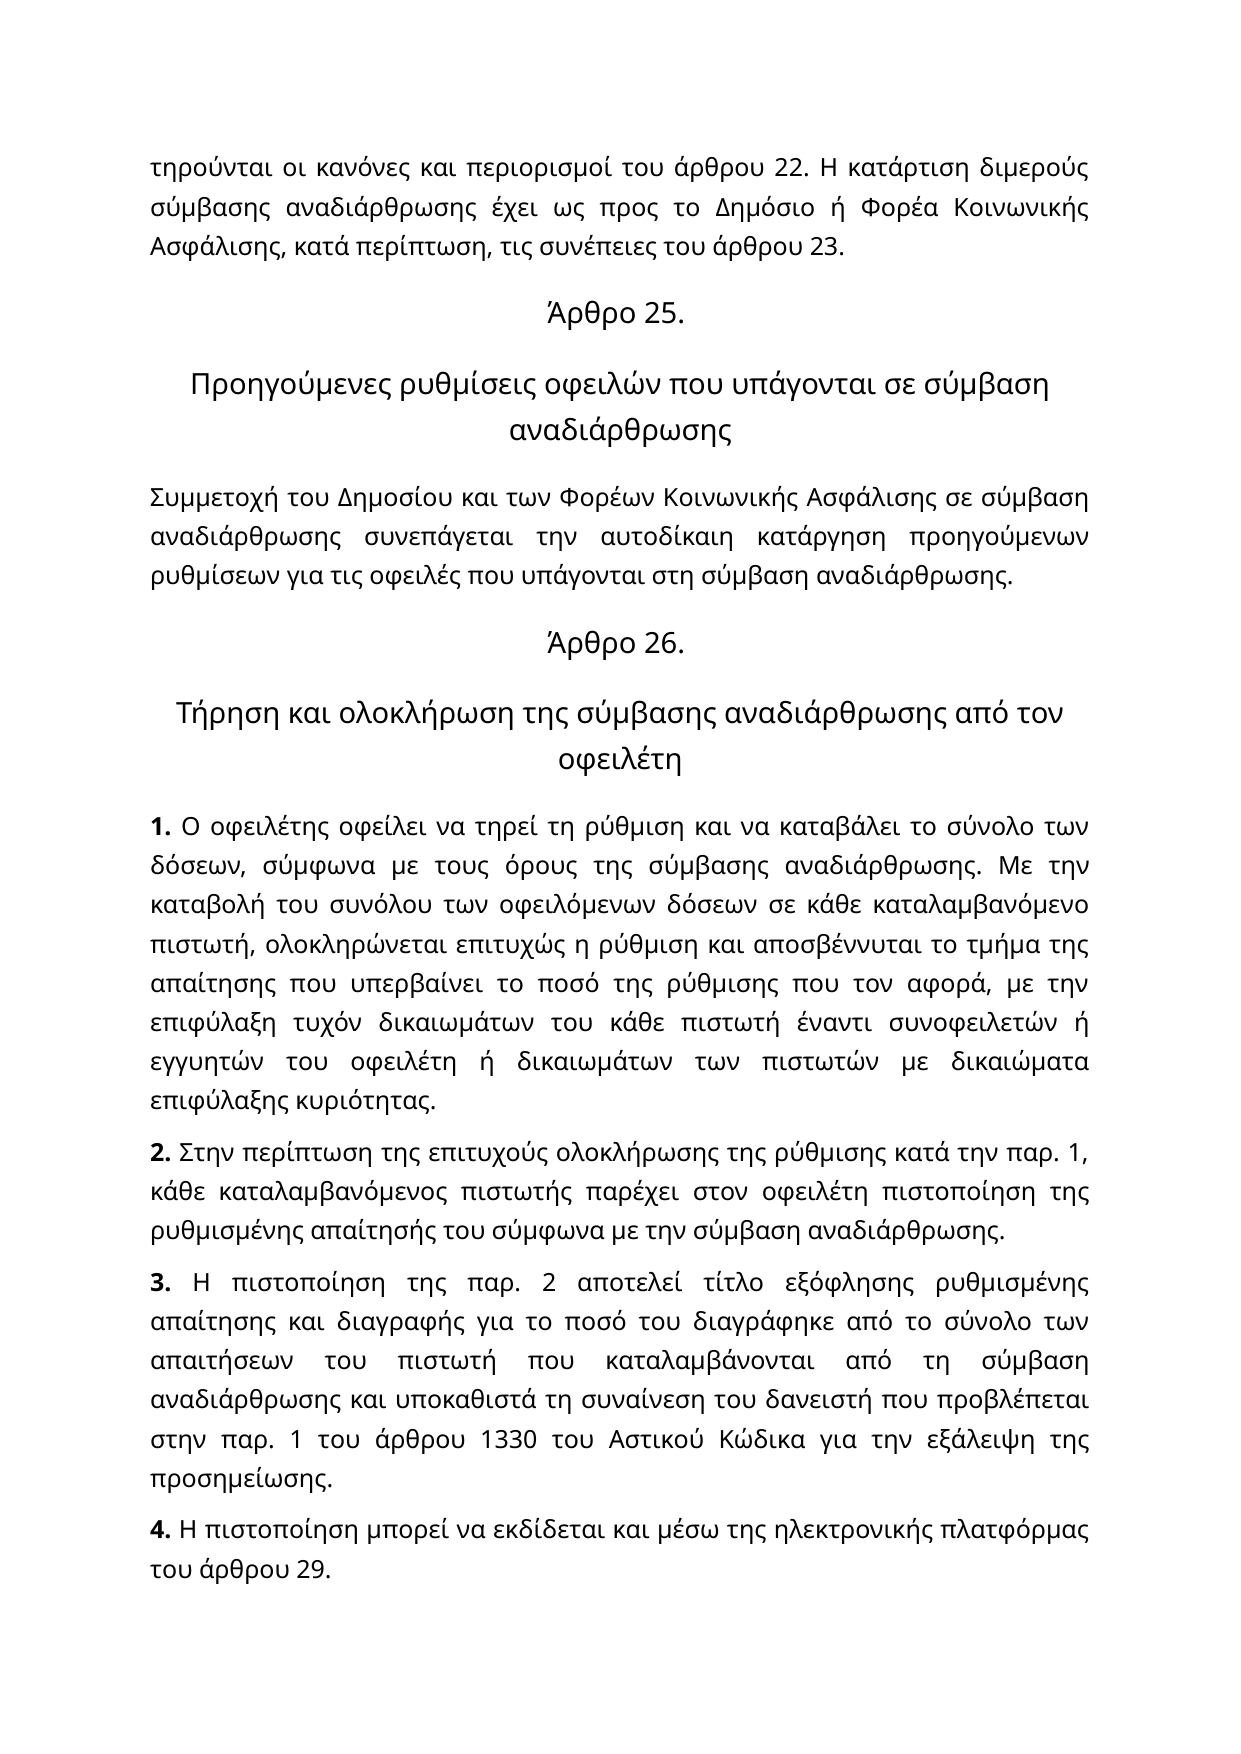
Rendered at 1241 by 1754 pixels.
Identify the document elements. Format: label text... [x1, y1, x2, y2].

text 4. Η πιστοποίηση μπορεί να εκδίδεται και μέσω της ηλεκτρονικής πλατφόρμας του άρθρου 29. [150, 1512, 1090, 1585]
text Συμμετοχή του Δημοσίου και των Φορέων Κοινωνικής Ασφάλισης σε σύμβαση αναδιάρθρωσης συνεπάγεται την αυτοδίκαιη κατάργηση προηγούμενων ρυθμίσεων για τις οφειλές που υπάγονται στη σύμβαση αναδιάρθρωσης. [150, 479, 1090, 592]
text 1. Ο οφειλέτης οφείλει να τηρεί τη ρύθμιση και να καταβάλει το σύνολο των δόσεων, σύμφωνα με τους όρους της σύμβασης αναδιάρθρωσης. Με την καταβολή του συνόλου των οφειλόμενων δόσεων σε κάθε καταλαμβανόμενο πιστωτή, ολοκληρώνεται επιτυχώς η ρύθμιση και αποσβέννυται το τμήμα της απαίτησης που υπερβαίνει το ποσό της ρύθμισης που τον αφορά, με την επιφύλαξη τυχόν δικαιωμάτων του κάθε πιστωτή έναντι συνοφειλετών ή εγγυητών του οφειλέτη ή δικαιωμάτων των πιστωτών με δικαιώματα επιφύλαξης κυριότητας. [150, 809, 1090, 1117]
text 3. Η πιστοποίηση της παρ. 2 αποτελεί τίτλο εξόφλησης ρυθμισμένης απαίτησης και διαγραφής για το ποσό του διαγράφηκε από το σύνολο των απαιτήσεων του πιστωτή που καταλαμβάνονται από τη σύμβαση αναδιάρθρωσης και υποκαθιστά τη συναίνεση του δανειστή που προβλέπεται στην παρ. 1 του άρθρου 1330 του Αστικού Κώδικα για την εξάλειψη της προσημείωσης. [150, 1264, 1090, 1494]
subtitle Προηγούμενες ρυθμίσεις οφειλών που υπάγονται σε σύμβαση αναδιάρθρωσης [150, 363, 1090, 448]
subtitle Τήρηση και ολοκλήρωση της σύμβασης αναδιάρθρωσης από τον οφειλέτη [150, 692, 1090, 778]
text τηρούνται οι κανόνες και περιορισμοί του άρθρου 22. Η κατάρτιση διμερούς σύμβασης αναδιάρθρωσης έχει ως προς το Δημόσιο ή Φορέα Κοινωνικής Ασφάλισης, κατά περίπτωση, τις συνέπειες του άρθρου 23. [150, 150, 1090, 262]
text 2. Στην περίπτωση της επιτυχούς ολοκλήρωσης της ρύθμισης κατά την παρ. 1, κάθε καταλαμβανόμενος πιστωτής παρέχει στον οφειλέτη πιστοποίηση της ρυθμισμένης απαίτησής του σύμφωνα με την σύμβαση αναδιάρθρωσης. [150, 1134, 1090, 1247]
subtitle Άρθρο 26. [150, 622, 1090, 662]
subtitle Άρθρο 25. [150, 292, 1090, 332]
